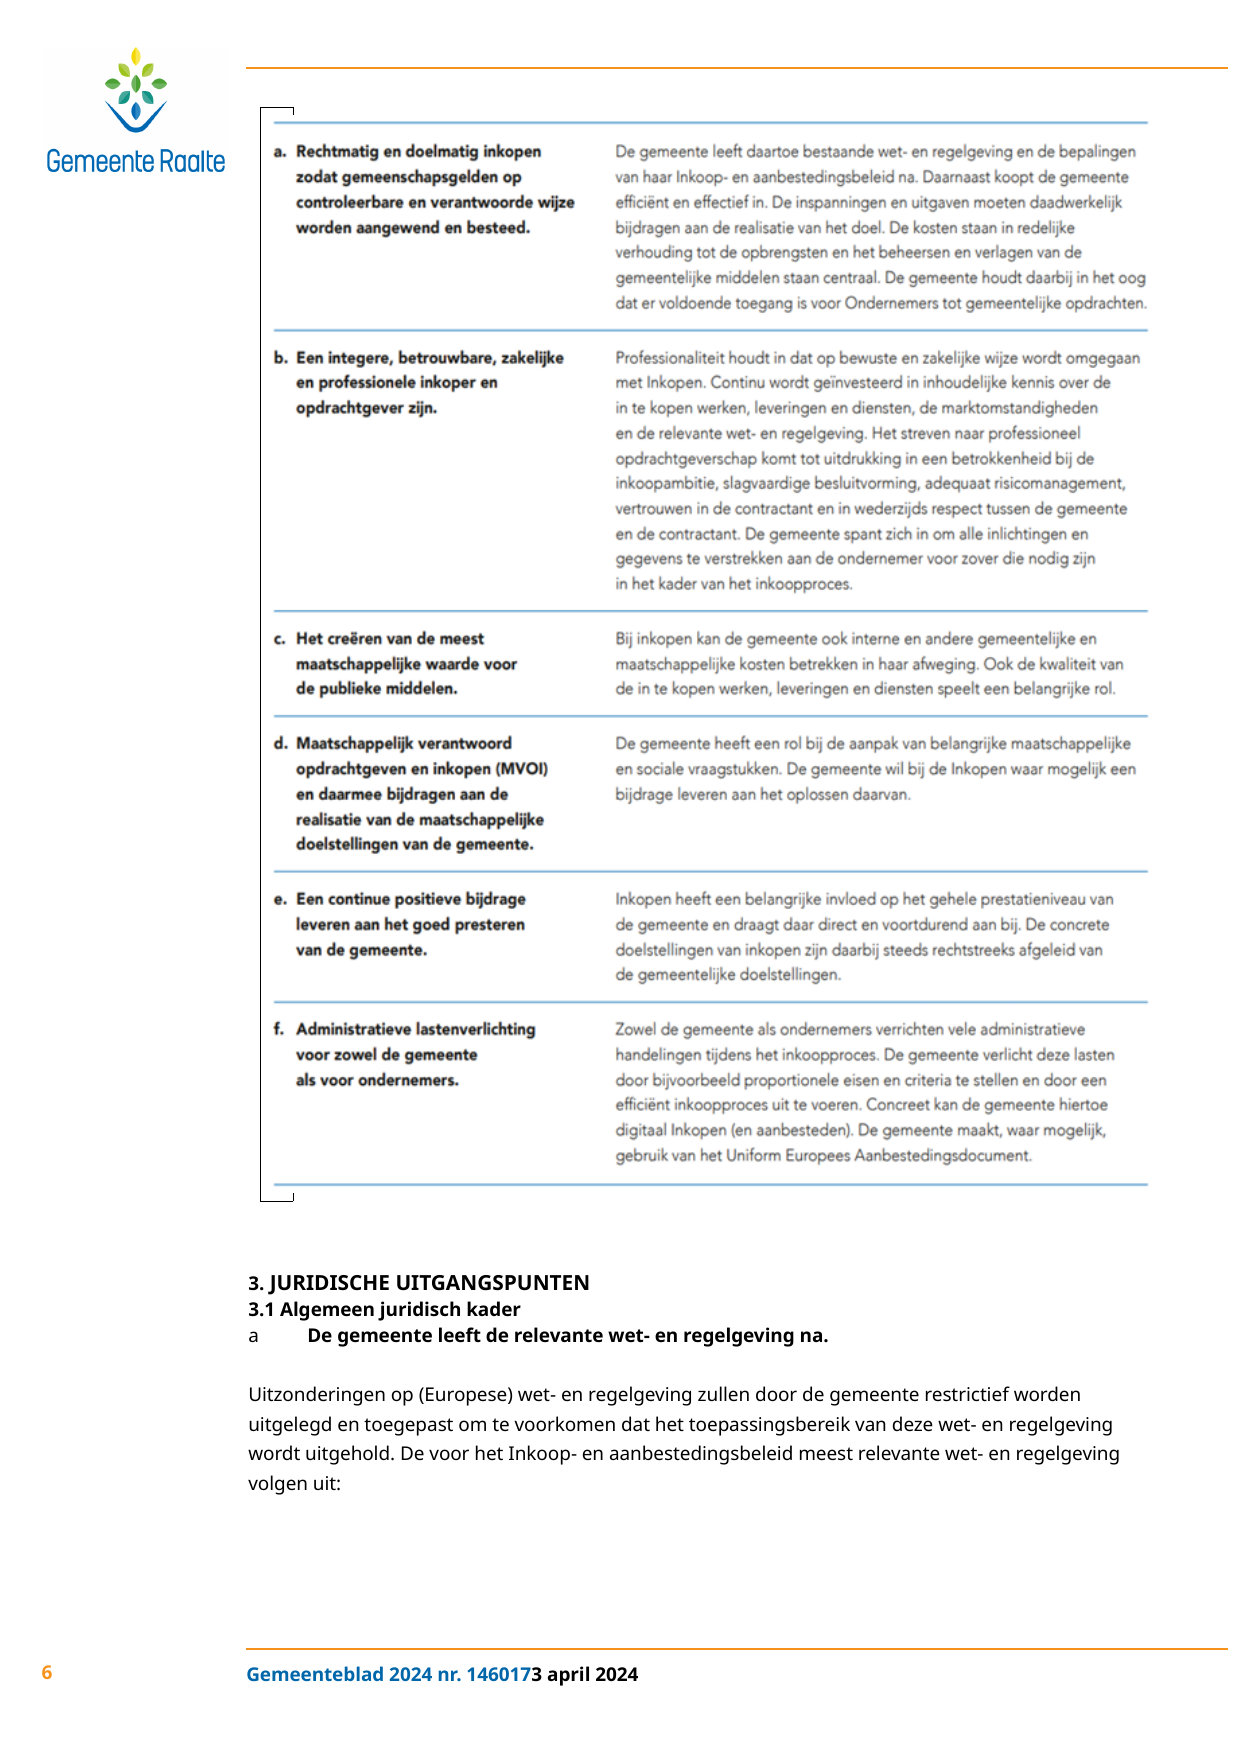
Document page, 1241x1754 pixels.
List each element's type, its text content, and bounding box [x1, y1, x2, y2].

text Uitzonderingen op (Europese) wet- en regelgeving zullen door de gemeente restrictief worden uitgelegd en toegepast om te voorkomen dat het toepassingsbereik van deze wet- en regelgeving wordt uitgehold. De voor het Inkoop- en aanbestedingsbeleid meest relevante wet- en regelgeving volgen uit: [248, 1381, 1152, 1496]
text 3.1 Algemeen juridisch kader [248, 1297, 1152, 1322]
list De gemeente leeft de relevante wet- en regelgeving na. [248, 1322, 1152, 1348]
text 3. JURIDISCHE UITGANGSPUNTEN [248, 1268, 1152, 1297]
picture [41, 47, 231, 172]
picture [268, 115, 1155, 1193]
